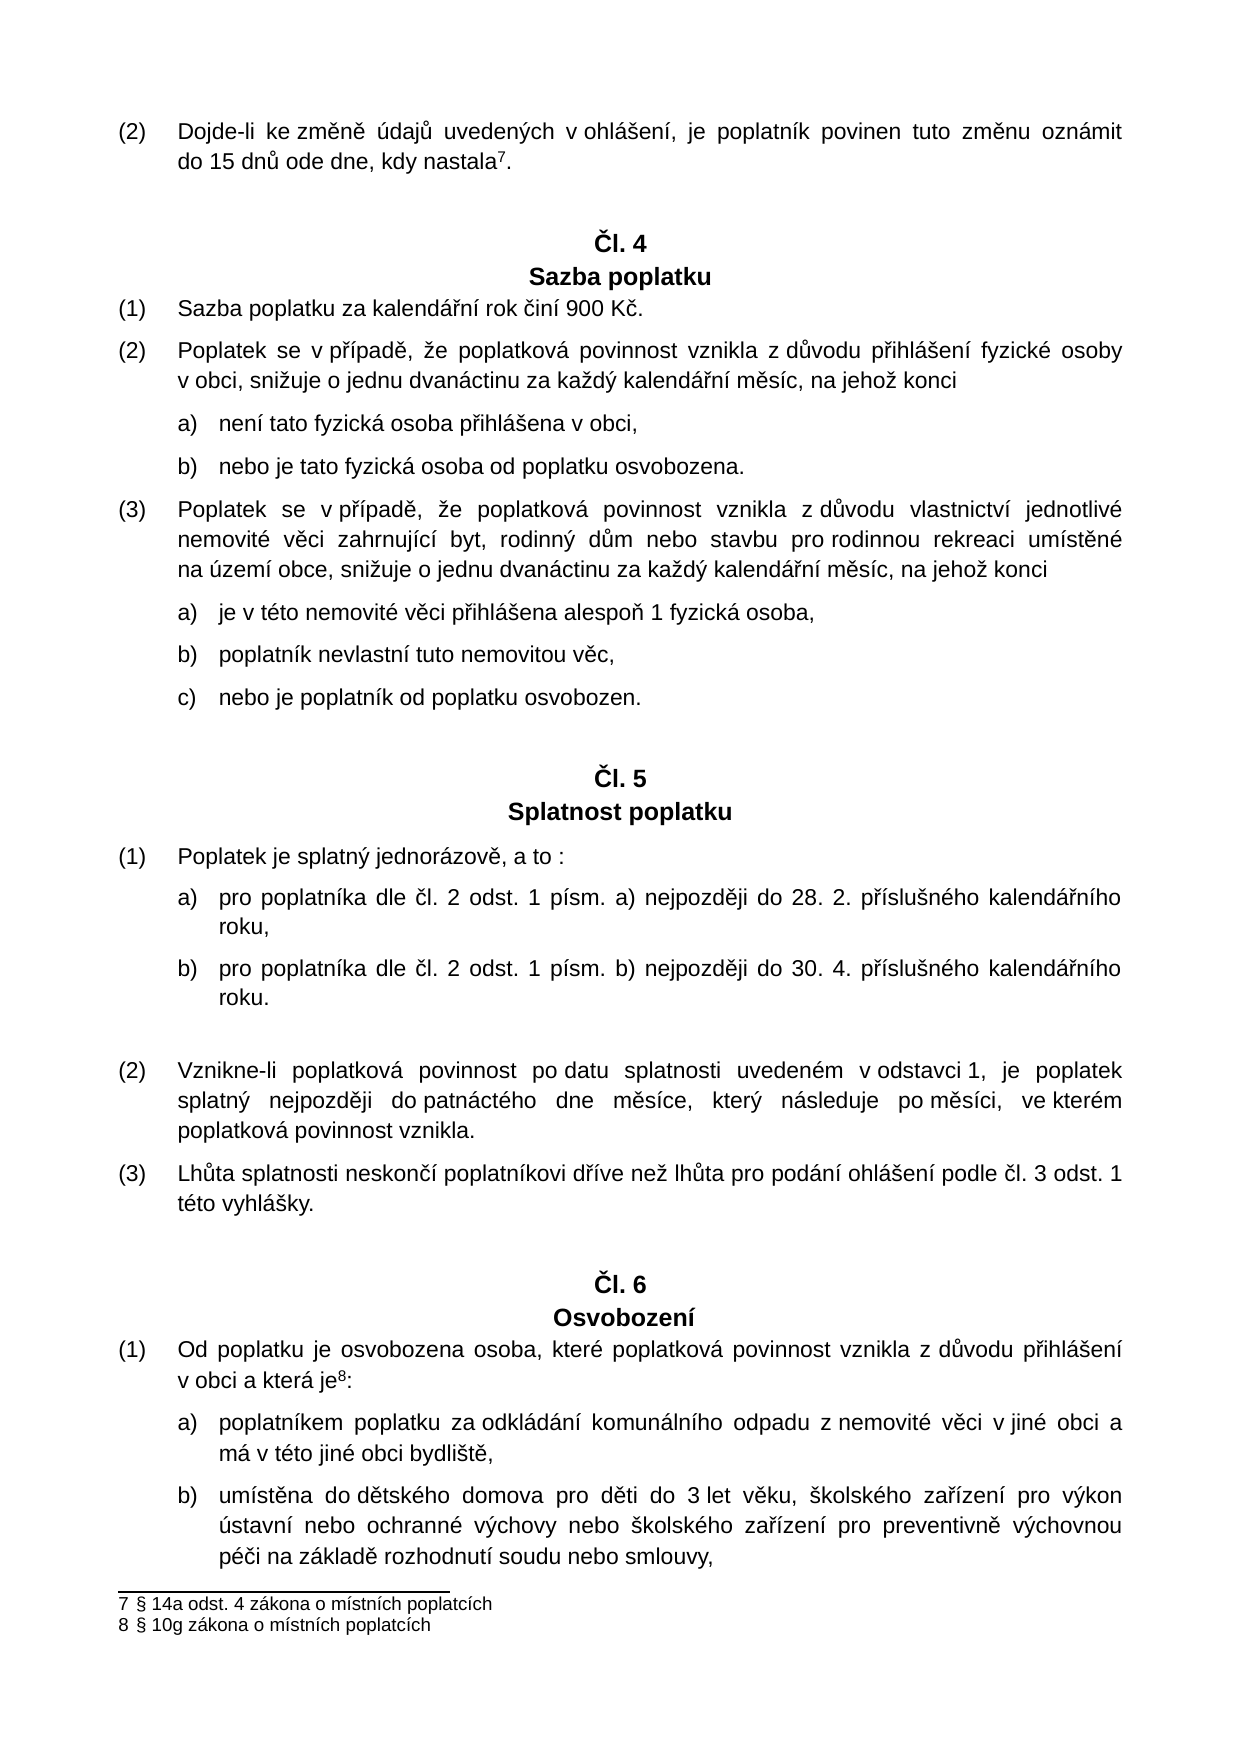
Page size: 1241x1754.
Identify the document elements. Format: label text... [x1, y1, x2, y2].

list Sazba poplatku za kalendářní rok činí 900 Kč. [118, 294, 1122, 321]
list pro poplatníka dle čl. 2 odst. 1 písm. a) nejpozději do 28. 2. příslušného kalendářního roku, [177, 884, 1122, 940]
list § 10g zákona o místních poplatcích [118, 1614, 1122, 1635]
list nebo je poplatník od poplatku osvobozen. [177, 684, 1122, 711]
list není tato fyzická osoba přihlášena v obci, [177, 410, 1122, 437]
list § 14a odst. 4 zákona o místních poplatcích [118, 1592, 1122, 1614]
subtitle Čl. 5 Splatnost poplatku [118, 764, 1122, 826]
list Lhůta splatnosti neskončí poplatníkovi dříve než lhůta pro podání ohlášení podle čl. 3 odst. 1 této vyhlášky. [118, 1160, 1122, 1216]
list Vznikne-li poplatková povinnost po datu splatnosti uvedeném v odstavci 1, je poplatek splatný nejpozději do patnáctého dne měsíce, který následuje po měsíci, ve kterém poplatková povinnost vznikla. [118, 1057, 1122, 1143]
subtitle Čl. 4 Sazba poplatku [118, 228, 1122, 290]
list je v této nemovité věci přihlášena alespoň 1 fyzická osoba, [177, 599, 1122, 625]
list Dojde-li ke změně údajů uvedených v ohlášení, je poplatník povinen tuto změnu oznámit do 15 dnů ode dne, kdy nastala. [118, 118, 1122, 175]
list Od poplatku je osvobozena osoba, které poplatková povinnost vznikla z důvodu přihlášení v obci a která je: [118, 1336, 1122, 1393]
list Poplatek je splatný jednorázově, a to : [118, 843, 1122, 869]
list pro poplatníka dle čl. 2 odst. 1 písm. b) nejpozději do 30. 4. příslušného kalendářního roku. [177, 955, 1122, 1010]
list nebo je tato fyzická osoba od poplatku osvobozena. [177, 453, 1122, 479]
list umístěna do dětského domova pro děti do 3 let věku, školského zařízení pro výkon ústavní nebo ochranné výchovy nebo školského zařízení pro preventivně výchovnou péči na základě rozhodnutí soudu nebo smlouvy, [177, 1482, 1122, 1569]
list poplatníkem poplatku za odkládání komunálního odpadu z nemovité věci v jiné obci a má v této jiné obci bydliště, [177, 1409, 1122, 1466]
list Poplatek se v případě, že poplatková povinnost vznikla z důvodu přihlášení fyzické osoby v obci, snižuje o jednu dvanáctinu za každý kalendářní měsíc, na jehož konci [118, 337, 1122, 394]
subtitle Čl. 6 Osvobození [118, 1270, 1122, 1332]
list poplatník nevlastní tuto nemovitou věc, [177, 641, 1122, 668]
list Poplatek se v případě, že poplatková povinnost vznikla z důvodu vlastnictví jednotlivé nemovité věci zahrnující byt, rodinný dům nebo stavbu pro rodinnou rekreaci umístěné na území obce, snižuje o jednu dvanáctinu za každý kalendářní měsíc, na jehož konci [118, 496, 1122, 582]
